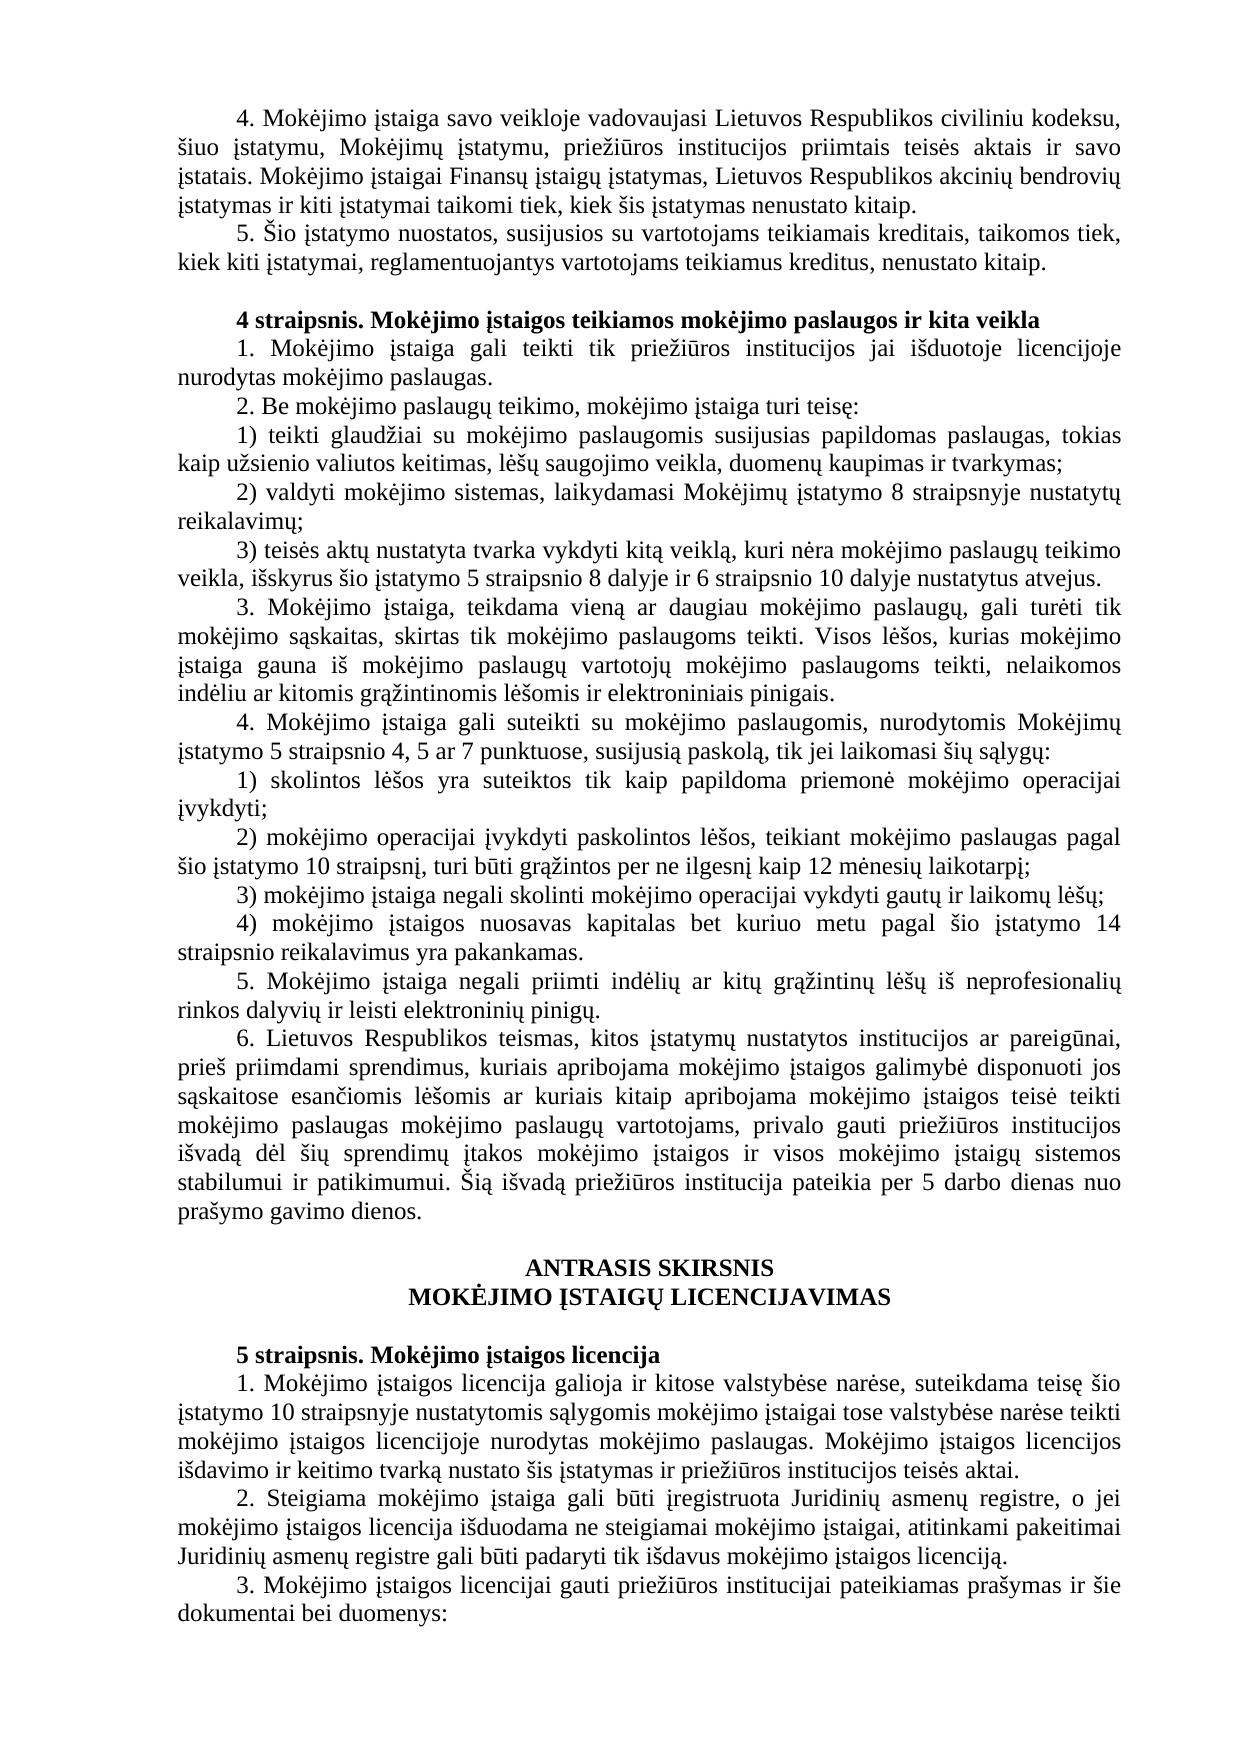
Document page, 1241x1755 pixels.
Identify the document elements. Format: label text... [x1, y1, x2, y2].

text 2. Be mokėjimo paslaugų teikimo, mokėjimo įstaiga turi teisę: [177, 391, 1122, 420]
text 6. Lietuvos Respublikos teismas, kitos įstatymų nustatytos institucijos ar pareigūnai, prieš priimdami sprendimus, kuriais apribojama mokėjimo įstaigos galimybė disponuoti jos sąskaitose esančiomis lėšomis ar kuriais kitaip apribojama mokėjimo įstaigos teisė teikti mokėjimo paslaugas mokėjimo paslaugų vartotojams, privalo gauti priežiūros institucijos išvadą dėl šių sprendimų įtakos mokėjimo įstaigos ir visos mokėjimo įstaigų sistemos stabilumui ir patikimumui. Šią išvadą priežiūros institucija pateikia per 5 darbo dienas nuo prašymo gavimo dienos. [177, 1023, 1122, 1225]
text 2) mokėjimo operacijai įvykdyti paskolintos lėšos, teikiant mokėjimo paslaugas pagal šio įstatymo 10 straipsnį, turi būti grąžintos per ne ilgesnį kaip 12 mėnesių laikotarpį; [177, 822, 1122, 880]
text 3) teisės aktų nustatyta tvarka vykdyti kitą veiklą, kuri nėra mokėjimo paslaugų teikimo veikla, išskyrus šio įstatymo 5 straipsnio 8 dalyje ir 6 straipsnio 10 dalyje nustatytus atvejus. [177, 535, 1122, 592]
text MOKĖJIMO ĮSTAIGŲ LICENCIJAVIMAS [177, 1282, 1122, 1311]
text 5. Mokėjimo įstaiga negali priimti indėlių ar kitų grąžintinų lėšų iš neprofesionalių rinkos dalyvių ir leisti elektroninių pinigų. [177, 966, 1122, 1023]
text 2) valdyti mokėjimo sistemas, laikydamasi Mokėjimų įstatymo 8 straipsnyje nustatytų reikalavimų; [177, 477, 1122, 535]
text 3. Mokėjimo įstaigos licencijai gauti priežiūros institucijai pateikiamas prašymas ir šie dokumentai bei duomenys: [177, 1570, 1122, 1627]
text 1) teikti glaudžiai su mokėjimo paslaugomis susijusias papildomas paslaugas, tokias kaip užsienio valiutos keitimas, lėšų saugojimo veikla, duomenų kaupimas ir tvarkymas; [177, 420, 1122, 477]
text 3) mokėjimo įstaiga negali skolinti mokėjimo operacijai vykdyti gautų ir laikomų lėšų; [177, 880, 1122, 908]
text 1) skolintos lėšos yra suteiktos tik kaip papildoma priemonė mokėjimo operacijai įvykdyti; [177, 765, 1122, 822]
text 1. Mokėjimo įstaigos licencija galioja ir kitose valstybėse narėse, suteikdama teisę šio įstatymo 10 straipsnyje nustatytomis sąlygomis mokėjimo įstaigai tose valstybėse narėse teikti mokėjimo įstaigos licencijoje nurodytas mokėjimo paslaugas. Mokėjimo įstaigos licencijos išdavimo ir keitimo tvarką nustato šis įstatymas ir priežiūros institucijos teisės aktai. [177, 1368, 1122, 1483]
text 2. Steigiama mokėjimo įstaiga gali būti įregistruota Juridinių asmenų registre, o jei mokėjimo įstaigos licencija išduodama ne steigiamai mokėjimo įstaigai, atitinkami pakeitimai Juridinių asmenų registre gali būti padaryti tik išdavus mokėjimo įstaigos licenciją. [177, 1483, 1122, 1570]
text 4 straipsnis. Mokėjimo įstaigos teikiamos mokėjimo paslaugos ir kita veikla [177, 305, 1122, 333]
text 5 straipsnis. Mokėjimo įstaigos licencija [177, 1340, 1122, 1368]
text 3. Mokėjimo įstaiga, teikdama vieną ar daugiau mokėjimo paslaugų, gali turėti tik mokėjimo sąskaitas, skirtas tik mokėjimo paslaugoms teikti. Visos lėšos, kurias mokėjimo įstaiga gauna iš mokėjimo paslaugų vartotojų mokėjimo paslaugoms teikti, nelaikomos indėliu ar kitomis grąžintinomis lėšomis ir elektroniniais pinigais. [177, 592, 1122, 707]
text 4) mokėjimo įstaigos nuosavas kapitalas bet kuriuo metu pagal šio įstatymo 14 straipsnio reikalavimus yra pakankamas. [177, 908, 1122, 966]
text 4. Mokėjimo įstaiga savo veikloje vadovaujasi Lietuvos Respublikos civiliniu kodeksu, šiuo įstatymu, Mokėjimų įstatymu, priežiūros institucijos priimtais teisės aktais ir savo įstatais. Mokėjimo įstaigai Finansų įstaigų įstatymas, Lietuvos Respublikos akcinių bendrovių įstatymas ir kiti įstatymai taikomi tiek, kiek šis įstatymas nenustato kitaip. [177, 103, 1122, 218]
text 4. Mokėjimo įstaiga gali suteikti su mokėjimo paslaugomis, nurodytomis Mokėjimų įstatymo 5 straipsnio 4, 5 ar 7 punktuose, susijusią paskolą, tik jei laikomasi šių sąlygų: [177, 707, 1122, 765]
text 1. Mokėjimo įstaiga gali teikti tik priežiūros institucijos jai išduotoje licencijoje nurodytas mokėjimo paslaugas. [177, 333, 1122, 391]
text ANTRASIS SKIRSNIS [177, 1253, 1122, 1282]
text 5. Šio įstatymo nuostatos, susijusios su vartotojams teikiamais kreditais, taikomos tiek, kiek kiti įstatymai, reglamentuojantys vartotojams teikiamus kreditus, nenustato kitaip. [177, 218, 1122, 276]
